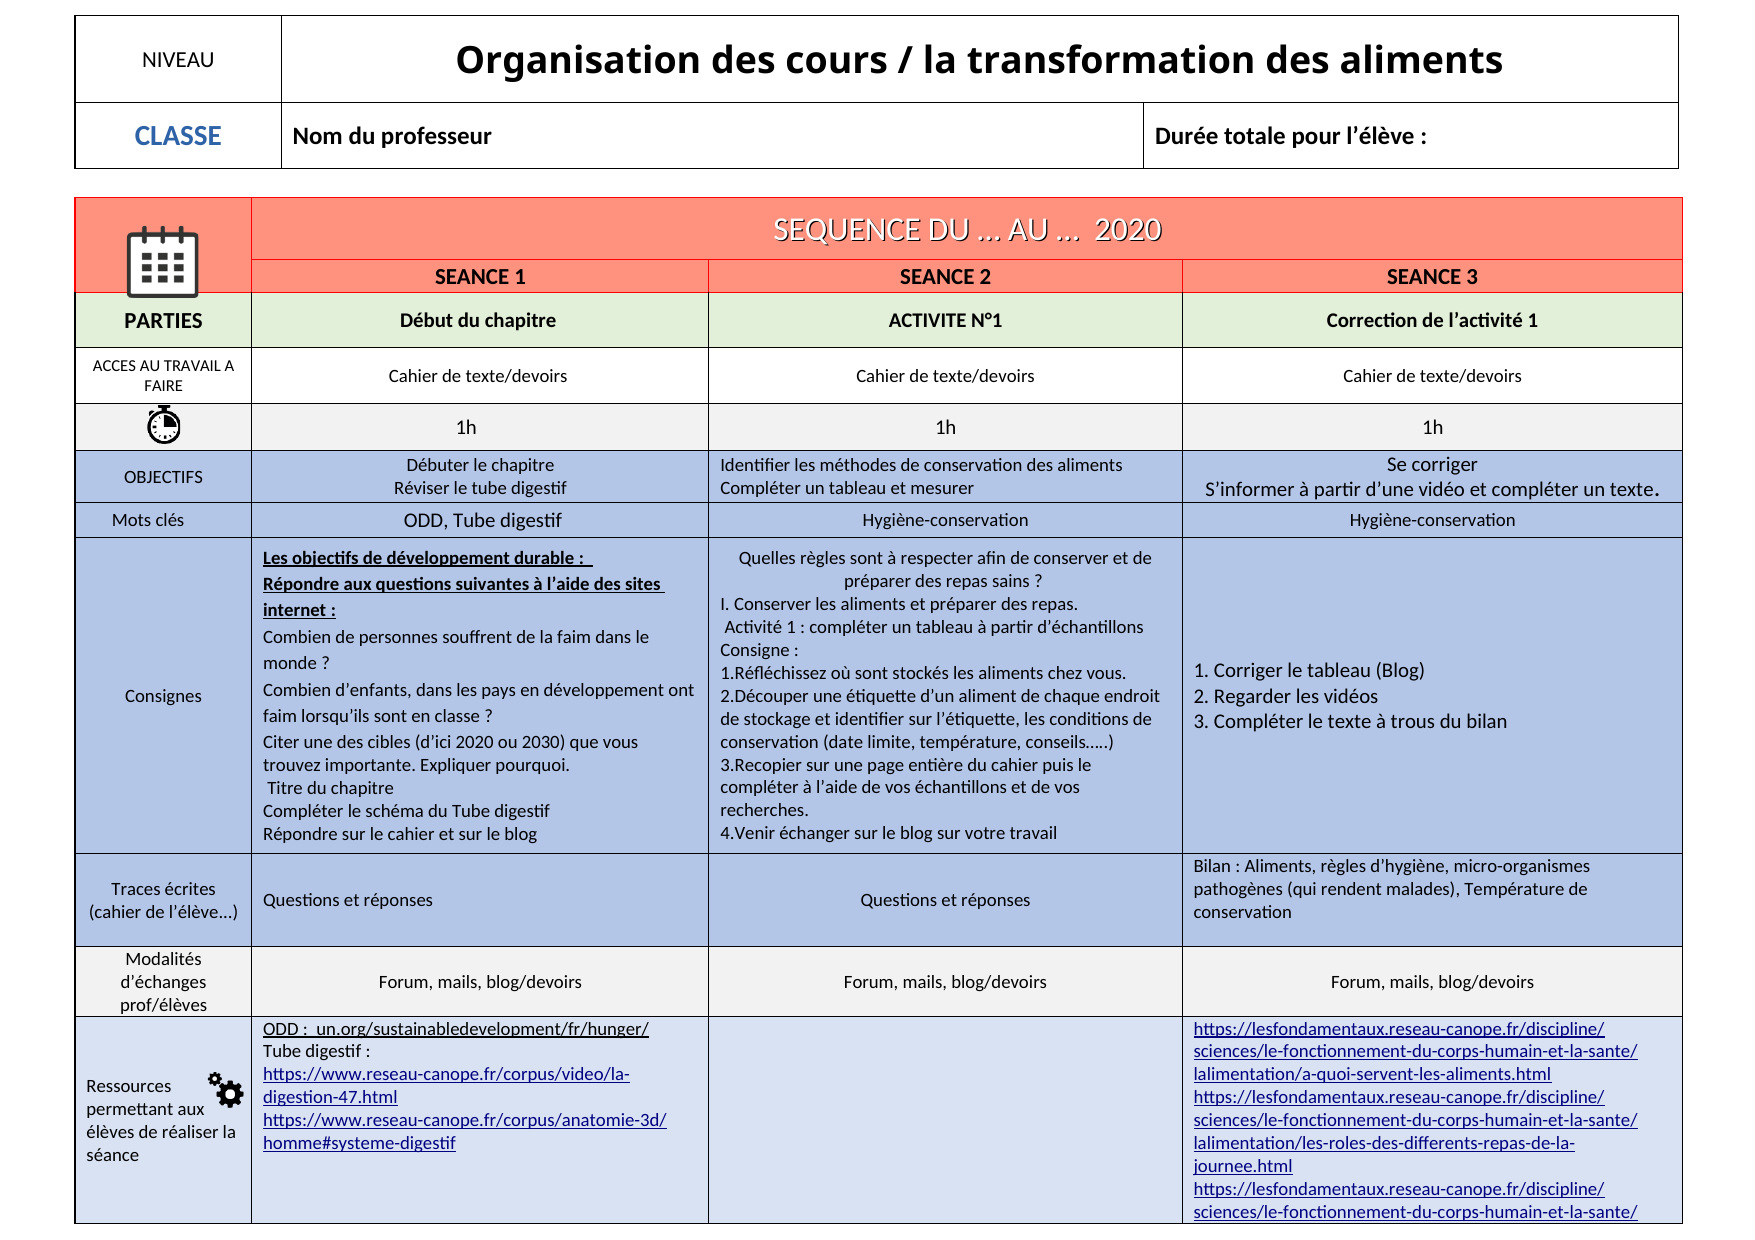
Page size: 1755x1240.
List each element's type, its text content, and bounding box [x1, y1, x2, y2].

table_header SEQUENCE DU … AU … 2020 [252, 198, 1682, 259]
table_header [76, 198, 251, 292]
table_cell Se corriger S’informer à partir d’une vidéo et compléter un texte. [1183, 451, 1682, 502]
table_cell 1. Corriger le tableau (Blog) 2. Regarder les vidéos 3. Compléter le texte à trous du bilan [1183, 538, 1682, 853]
table_cell Forum, mails, blog/devoirs [709, 947, 1182, 1016]
table_cell PARTIES [76, 293, 251, 347]
table_cell [709, 1017, 1182, 1223]
table_cell Quelles règles sont à respecter afin de conserver et de préparer des repas sains ? I. Conserver les aliments et préparer des repas. Activité 1 : compléter un tableau à partir d’échantillons Consigne : 1.Réfléchissez où sont stockés les aliments chez vous. 2.Découper une étiquette d’un aliment de chaque endroit de stockage et identifier sur l’étiquette, les conditions de conservation (date limite, température, conseils…..) 3.Recopier sur une page entière du cahier puis le compléter à l’aide de vos échantillons et de vos recherches. 4.Venir échanger sur le blog sur votre travail [709, 538, 1182, 853]
table_cell ACTIVITE N°1 [709, 293, 1182, 347]
table_cell SEANCE 1 [252, 260, 708, 292]
table_cell 1h [252, 404, 708, 450]
table_cell 1h [709, 404, 1182, 450]
table_cell https://lesfondamentaux.reseau-canope.fr/discipline/sciences/le-fonctionnement-du-corps-humain-et-la-sante/lalimentation/a-quoi-servent-les-aliments.html https://lesfondamentaux.reseau-canope.fr/discipline/sciences/le-fonctionnement-du-corps-humain-et-la-sante/lalimentation/les-roles-des-differents-repas-de-la-journee.html https://lesfondamentaux.reseau-canope.fr/discipline/sciences/le-fonctionnement-du-corps-humain-et-la-sante/ [1183, 1017, 1682, 1223]
table_cell Consignes [76, 538, 251, 853]
table_cell Mots clés [76, 503, 251, 537]
table_cell Hygiène-conservation [1183, 503, 1682, 537]
table_cell ODD : un.org/sustainabledevelopment/fr/hunger/ Tube digestif : https://www.reseau-canope.fr/corpus/video/la-digestion-47.html https://www.reseau-canope.fr/corpus/anatomie-3d/homme#systeme-digestif [252, 1017, 708, 1223]
table_cell Forum, mails, blog/devoirs [1183, 947, 1682, 1016]
table_cell Correction de l’activité 1 [1183, 293, 1682, 347]
table_cell Questions et réponses [709, 854, 1182, 946]
table_cell Début du chapitre [252, 293, 708, 347]
table_cell ACCES AU TRAVAIL A FAIRE [76, 348, 251, 403]
table_cell Durée totale pour l’élève : [1144, 103, 1678, 168]
table_header Organisation des cours / la transformation des aliments [282, 16, 1678, 102]
table_cell SEANCE 3 [1183, 260, 1682, 292]
table_header NIVEAU [76, 16, 281, 102]
table_cell Les objectifs de développement durable : Répondre aux questions suivantes à l’aide des sites internet : Combien de personnes souffrent de la faim dans le monde ? Combien d’enfants, dans les pays en développement ont faim lorsqu’ils sont en classe ? Citer une des cibles (d’ici 2020 ou 2030) que vous trouvez importante. Expliquer pourquoi. Titre du chapitre Compléter le schéma du Tube digestif Répondre sur le cahier et sur le blog [252, 538, 708, 853]
table_cell Questions et réponses [252, 854, 708, 946]
table_cell Hygiène-conservation [709, 503, 1182, 537]
table_cell Nom du professeur [282, 103, 1143, 168]
table_cell Traces écrites (cahier de l’élève...) [76, 854, 251, 946]
table_cell Débuter le chapitre Réviser le tube digestif [252, 451, 708, 502]
table_cell [76, 404, 251, 450]
table_cell OBJECTIFS [76, 451, 251, 502]
table_cell Modalités d’échanges prof/élèves [76, 947, 251, 1016]
table_cell CLASSE [76, 103, 281, 168]
table_cell Cahier de texte/devoirs [1183, 348, 1682, 403]
table_cell Identifier les méthodes de conservation des aliments Compléter un tableau et mesurer [709, 451, 1182, 502]
table_cell Bilan : Aliments, règles d’hygiène, micro-organismes pathogènes (qui rendent malades), Température de conservation [1183, 854, 1682, 946]
table_cell ODD, Tube digestif [252, 503, 708, 537]
table_cell 1h [1183, 404, 1682, 450]
table_cell Cahier de texte/devoirs [252, 348, 708, 403]
table_cell Ressources permettant aux élèves de réaliser la séance [76, 1017, 251, 1223]
table_cell SEANCE 2 [709, 260, 1182, 292]
table_cell Forum, mails, blog/devoirs [252, 947, 708, 1016]
table_cell Cahier de texte/devoirs [709, 348, 1182, 403]
